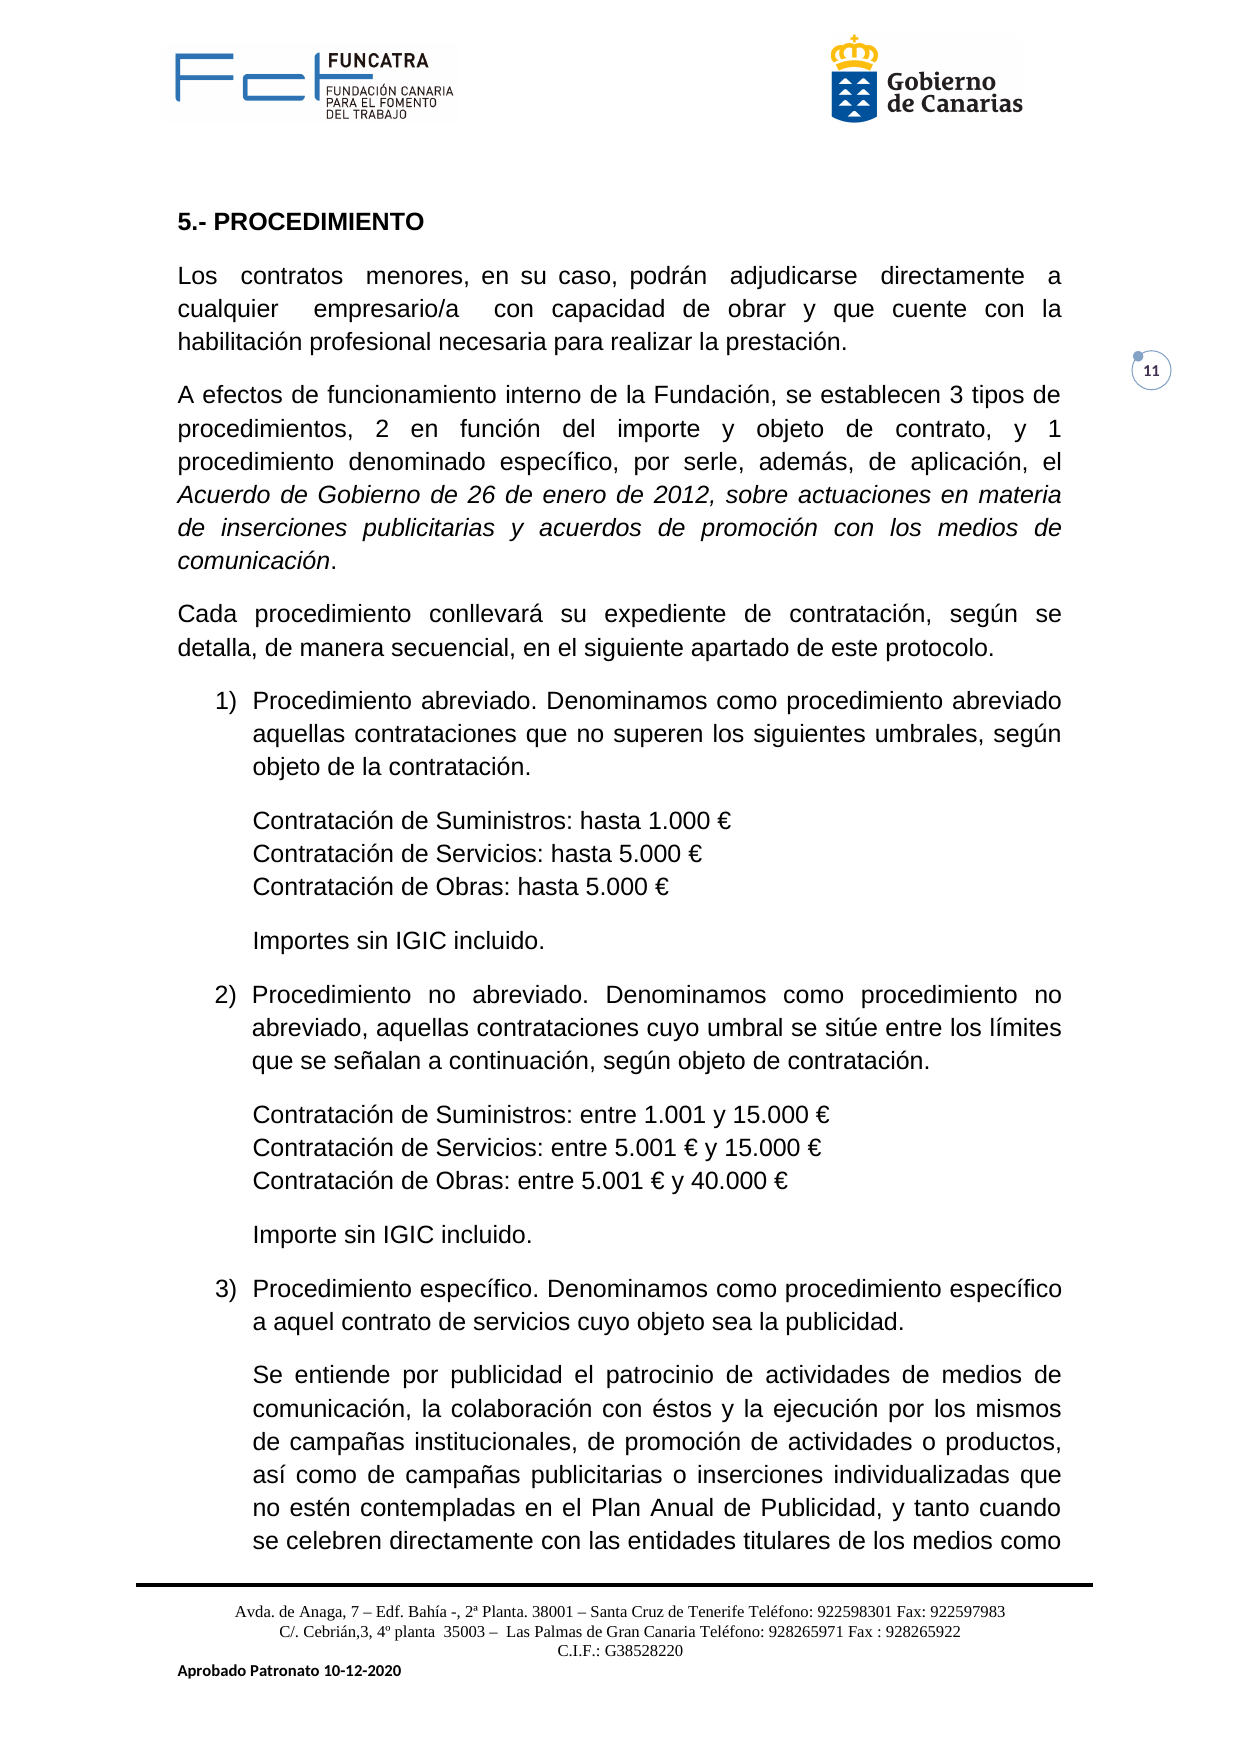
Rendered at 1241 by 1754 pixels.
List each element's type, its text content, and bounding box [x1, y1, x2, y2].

list Procedimiento específico. Denominamos como procedimiento específico a aquel contrato de servicios cuyo objeto sea la publicidad. [215, 1274, 1063, 1335]
list Contratación de Suministros: hasta 1.000 € [252, 806, 1063, 835]
list Contratación de Servicios: entre 5.001 € y 15.000 € [252, 1133, 1063, 1162]
picture [830, 34, 1023, 123]
text Cada procedimiento conllevará su expediente de contratación, según se detalla, de manera secuencial, en el siguiente apartado de este protocolo. [177, 599, 1063, 661]
list Se entiende por publicidad el patrocinio de actividades de medios de comunicación, la colaboración con éstos y la ejecución por los mismos de campañas institucionales, de promoción de actividades o productos, así como de campañas publicitarias o inserciones individualizadas que no estén contempladas en el Plan Anual de Publicidad, y tanto cuando se celebren directamente con las entidades titulares de los medios como [252, 1361, 1063, 1554]
picture [161, 43, 459, 124]
list Contratación de Servicios: hasta 5.000 € [252, 839, 1063, 868]
list Contratación de Suministros: entre 1.001 y 15.000 € [252, 1100, 1063, 1129]
list Importes sin IGIC incluido. [252, 926, 1063, 955]
list Contratación de Obras: entre 5.001 € y 40.000 € [252, 1166, 1063, 1195]
text A efectos de funcionamiento interno de la Fundación, se establecen 3 tipos de procedimientos, 2 en función del importe y objeto de contrato, y 1 procedimiento denominado específico, por serle, además, de aplicación, el Acuerdo de Gobierno de 26 de enero de 2012, sobre actuaciones en materia de inserciones publicitarias y acuerdos de promoción con los medios de comunicación. [177, 381, 1063, 574]
list Importe sin IGIC incluido. [252, 1220, 1063, 1248]
list Procedimiento no abreviado. Denominamos como procedimiento no abreviado, aquellas contrataciones cuyo umbral se sitúe entre los límites que se señalan a continuación, según objeto de contratación. [214, 980, 1063, 1075]
text Los contratos menores, en su caso, podrán adjudicarse directamente a cualquier empresario/a con capacidad de obrar y que cuente con la habilitación profesional necesaria para realizar la prestación. [177, 261, 1063, 355]
list Contratación de Obras: hasta 5.000 € [252, 872, 1063, 901]
list Procedimiento abreviado. Denominamos como procedimiento abreviado aquellas contrataciones que no superen los siguientes umbrales, según objeto de la contratación. [215, 686, 1063, 781]
text 5.- PROCEDIMIENTO [177, 207, 1063, 236]
